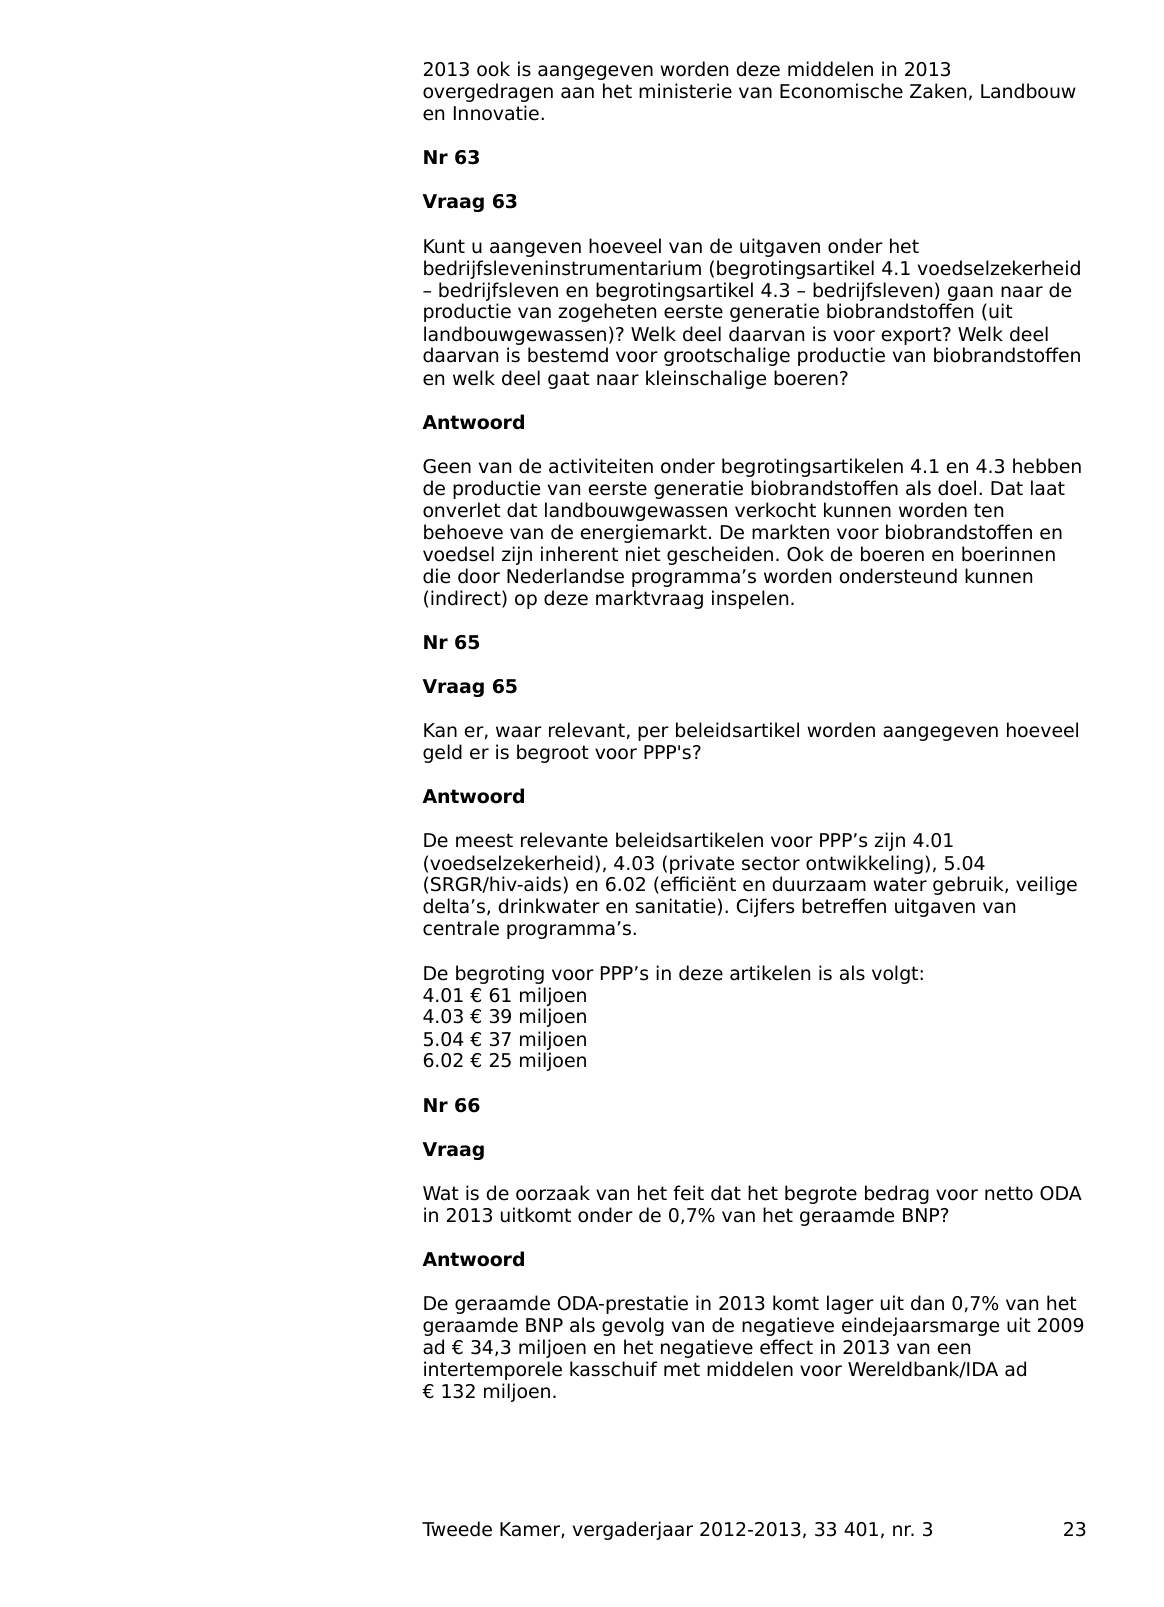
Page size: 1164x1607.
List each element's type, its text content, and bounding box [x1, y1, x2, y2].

text Geen van de activiteiten onder begrotingsartikelen 4.1 en 4.3 hebben de productie van eerste generatie biobrandstoffen als doel. Dat laat onverlet dat landbouwgewassen verkocht kunnen worden ten behoeve van de energiemarkt. De markten voor biobrandstoffen en voedsel zijn inherent niet gescheiden. Ook de boeren en boerinnen die door Nederlandse programma’s worden ondersteund kunnen (indirect) op deze marktvraag inspelen. [422, 456, 1087, 609]
text 6.02 € 25 miljoen [422, 1050, 1087, 1072]
subtitle Vraag 63 [422, 191, 1087, 213]
subtitle Antwoord [422, 1249, 1087, 1271]
text Kan er, waar relevant, per beleidsartikel worden aangegeven hoeveel geld er is begroot voor PPP's? [422, 720, 1087, 764]
subtitle Antwoord [422, 412, 1087, 433]
subtitle Vraag 65 [422, 676, 1087, 698]
text De meest relevante beleidsartikelen voor PPP’s zijn 4.01 (voedselzekerheid), 4.03 (private sector ontwikkeling), 5.04 (SRGR/hiv-aids) en 6.02 (efficiënt en duurzaam water gebruik, veilige delta’s, drinkwater en sanitatie). Cijfers betreffen uitgaven van centrale programma’s. [422, 830, 1087, 940]
text 2013 ook is aangegeven worden deze middelen in 2013 overgedragen aan het ministerie van Economische Zaken, Landbouw en Innovatie. [422, 59, 1087, 125]
subtitle Vraag [422, 1139, 1087, 1161]
subtitle Nr 63 [422, 147, 1087, 169]
subtitle Nr 65 [422, 632, 1087, 654]
subtitle Antwoord [422, 786, 1087, 808]
text 4.03 € 39 miljoen [422, 1006, 1087, 1028]
subtitle Nr 66 [422, 1094, 1087, 1117]
text 5.04 € 37 miljoen [422, 1028, 1087, 1050]
text 4.01 € 61 miljoen [422, 984, 1087, 1006]
text Wat is de oorzaak van het feit dat het begrote bedrag voor netto ODA in 2013 uitkomt onder de 0,7% van het geraamde BNP? [422, 1183, 1087, 1227]
text Kunt u aangeven hoeveel van de uitgaven onder het bedrijfsleveninstrumentarium (begrotingsartikel 4.1 voedselzekerheid – bedrijfsleven en begrotingsartikel 4.3 – bedrijfsleven) gaan naar de productie van zogeheten eerste generatie biobrandstoffen (uit landbouwgewassen)? Welk deel daarvan is voor export? Welk deel daarvan is bestemd voor grootschalige productie van biobrandstoffen en welk deel gaat naar kleinschalige boeren? [422, 236, 1087, 389]
text De geraamde ODA-prestatie in 2013 komt lager uit dan 0,7% van het geraamde BNP als gevolg van de negatieve eindejaarsmarge uit 2009 ad € 34,3 miljoen en het negatieve effect in 2013 van een intertemporele kasschuif met middelen voor Wereldbank/IDA ad € 132 miljoen. [422, 1293, 1087, 1403]
text De begroting voor PPP’s in deze artikelen is als volgt: [422, 962, 1087, 984]
